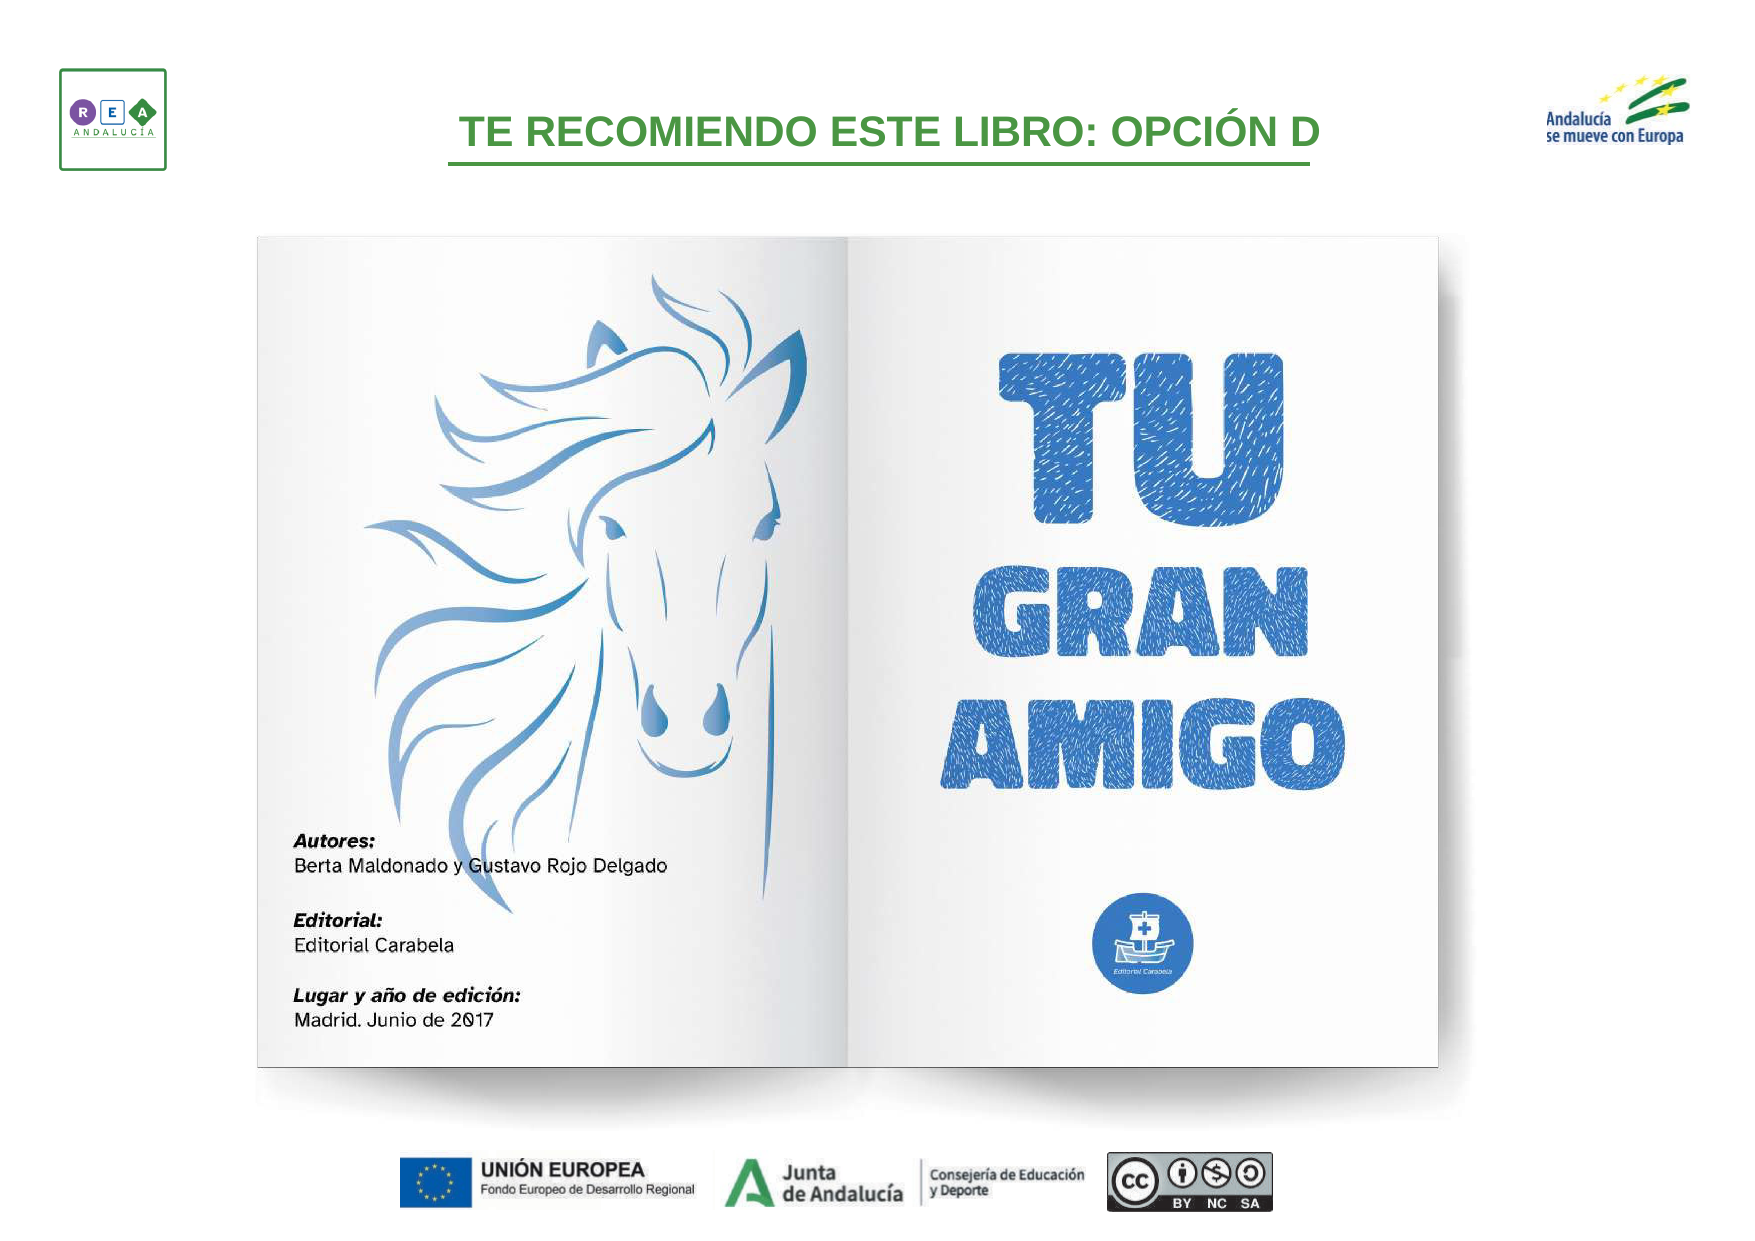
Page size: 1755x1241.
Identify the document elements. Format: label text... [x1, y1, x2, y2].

text TE RECOMIENDO ESTE LIBRO: OPCIÓN D [459, 106, 1702, 155]
